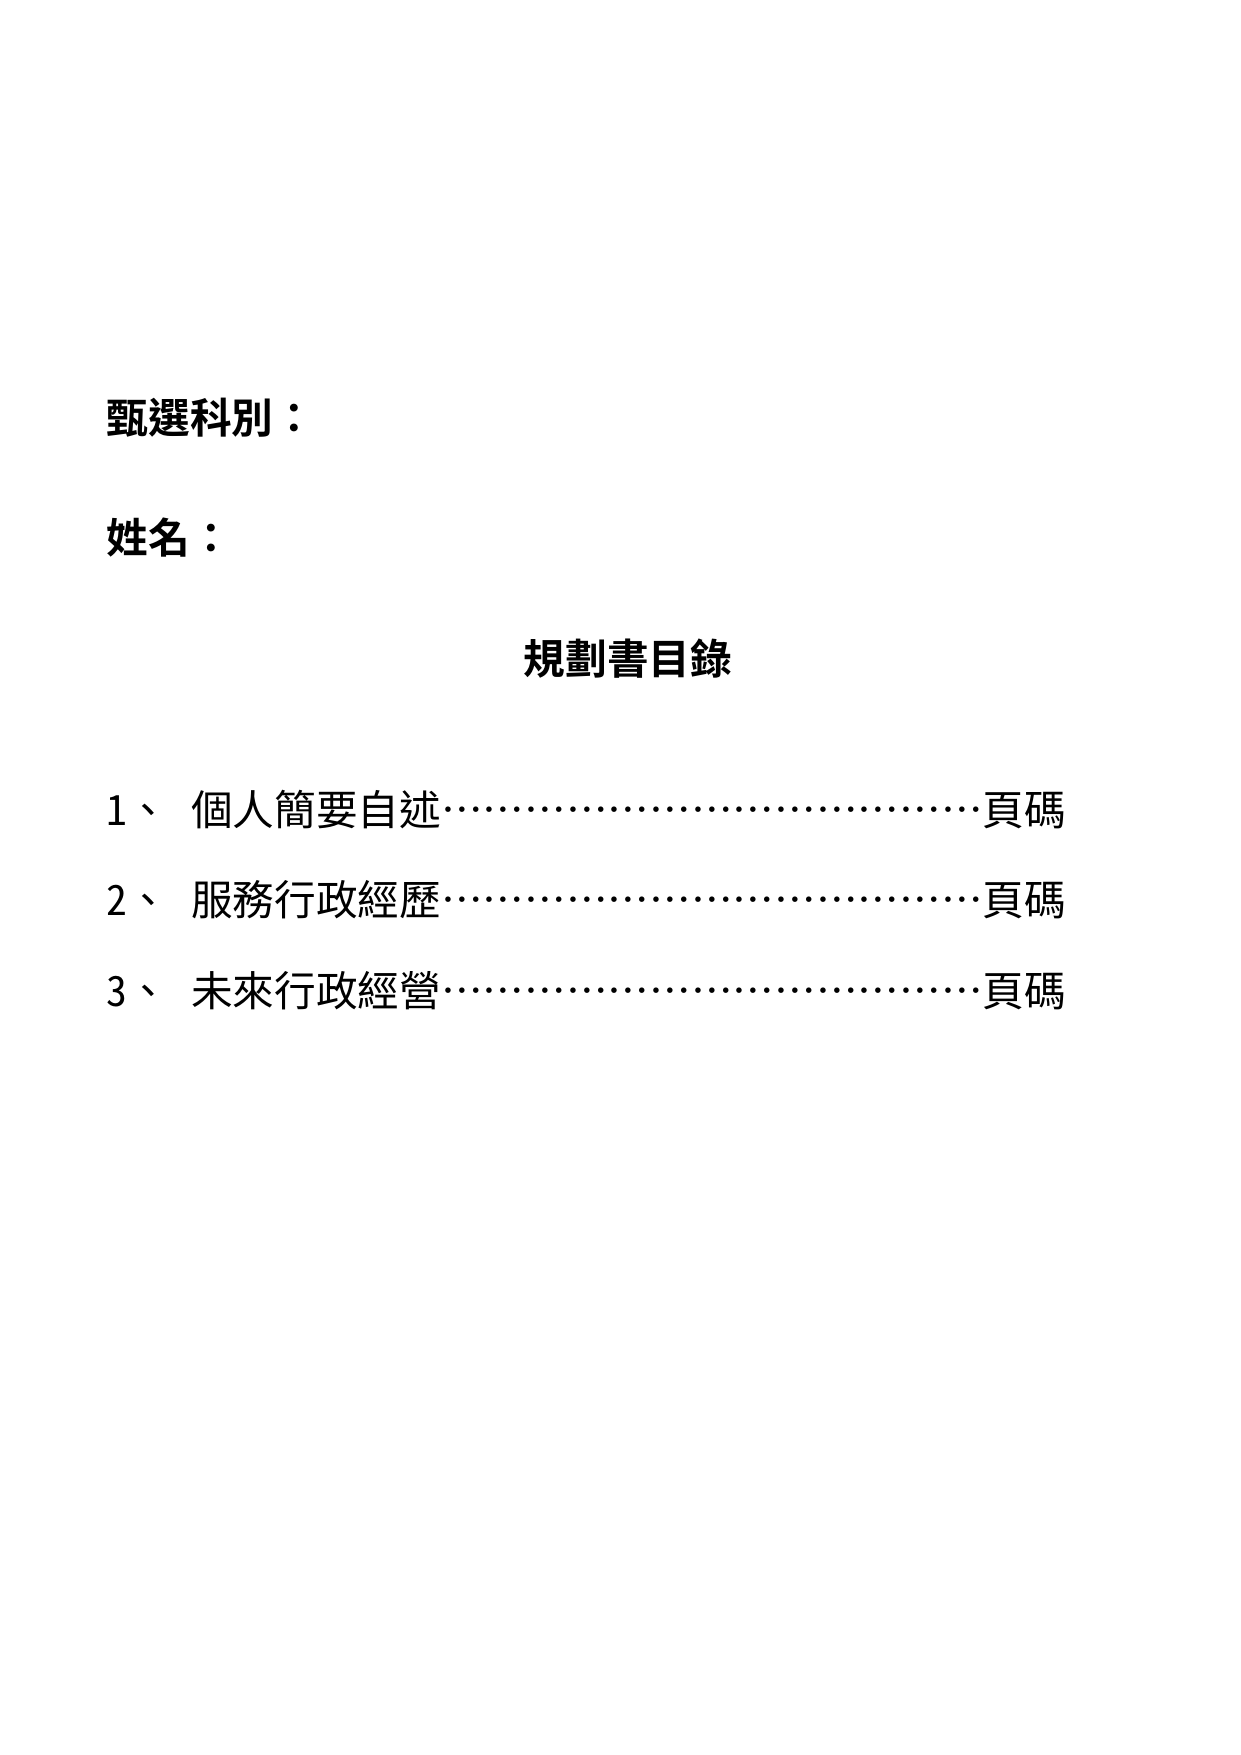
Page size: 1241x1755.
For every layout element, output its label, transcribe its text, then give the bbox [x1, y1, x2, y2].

list 服務行政經歷…………………………………頁碼 [106, 867, 1149, 928]
list 未來行政經營…………………………………頁碼 [106, 958, 1149, 1018]
text 規劃書目錄 [106, 626, 1149, 687]
list 個人簡要自述…………………………………頁碼 [106, 777, 1149, 837]
text 甄選科別： [106, 385, 1149, 445]
text 姓名： [106, 506, 1149, 566]
